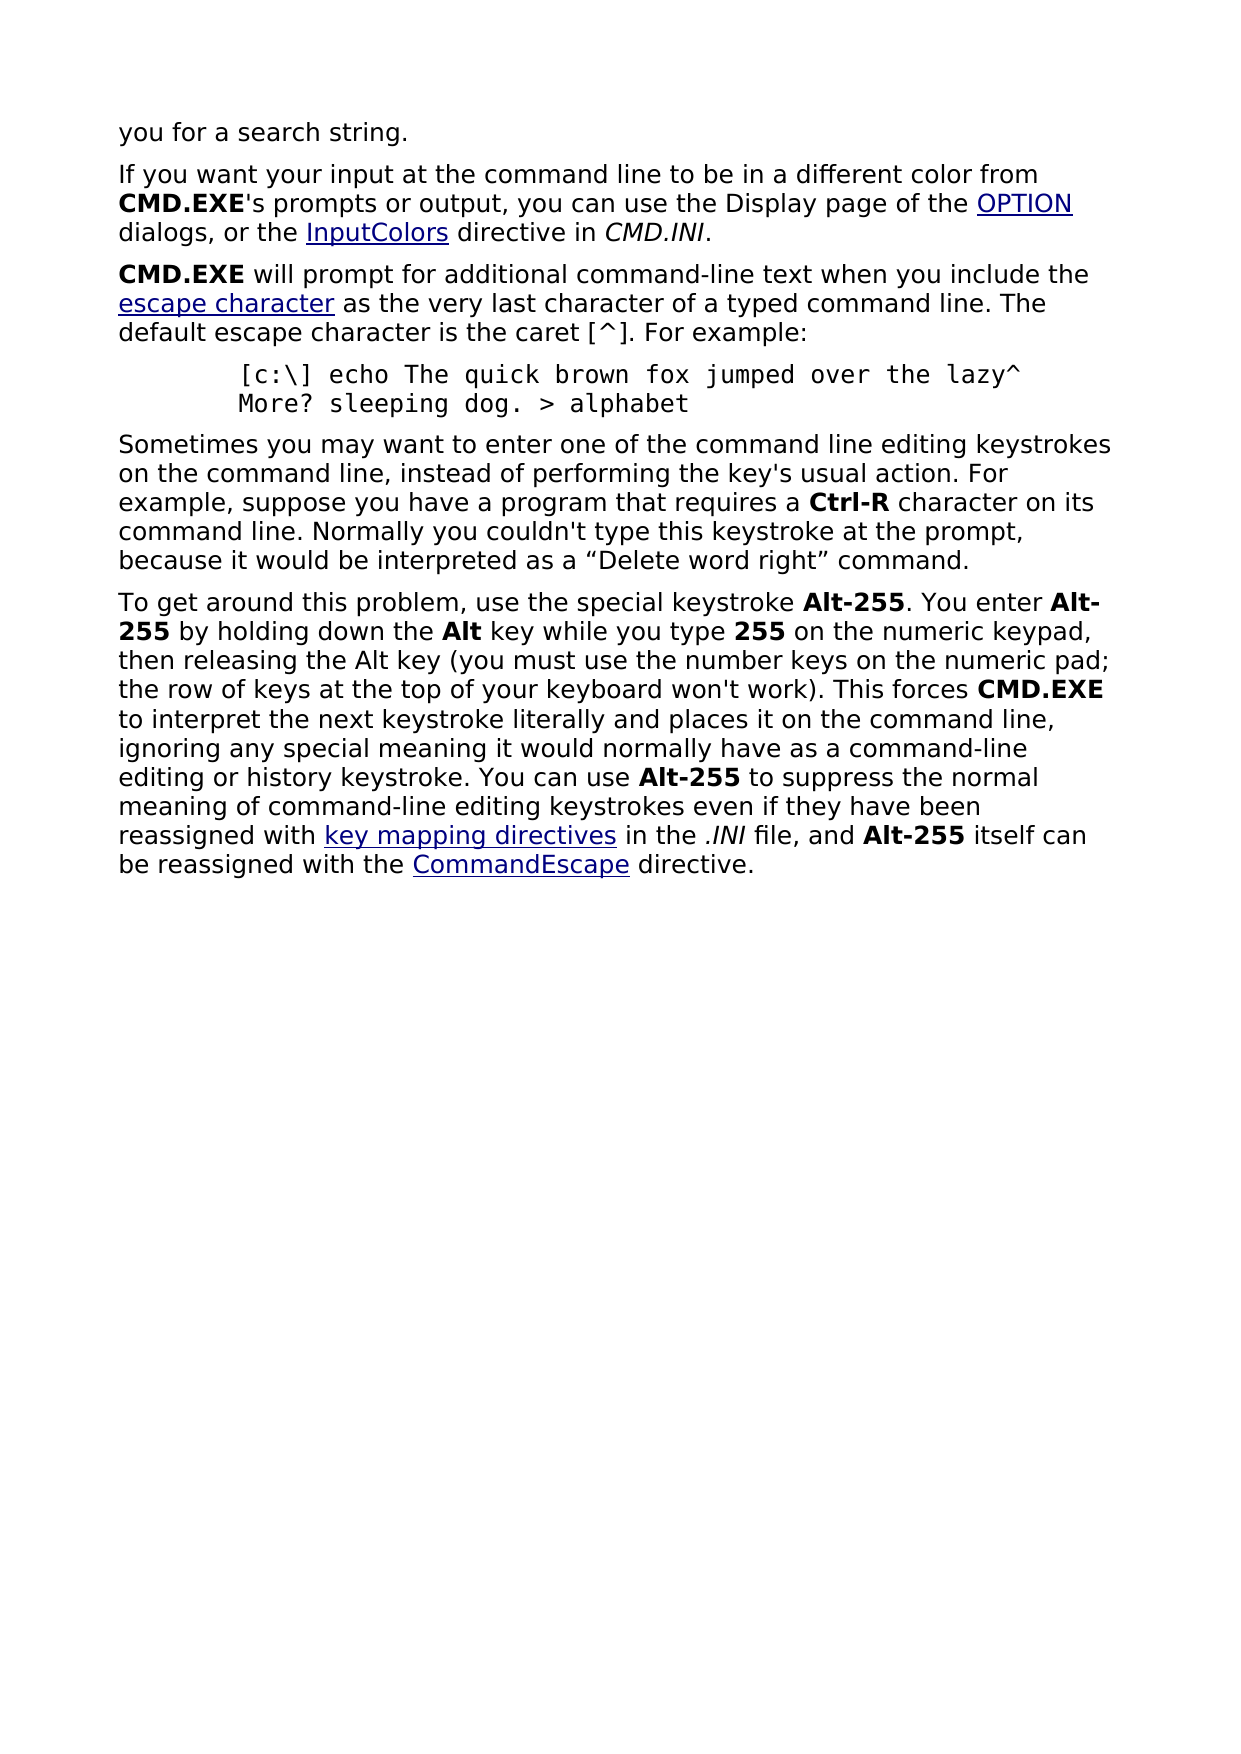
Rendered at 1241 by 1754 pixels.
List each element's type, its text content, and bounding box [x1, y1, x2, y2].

text [c:\] echo The quick brown fox jumped over the lazy^ More? sleeping dog. > alphabet [118, 360, 1122, 418]
text you for a search string. [118, 118, 1122, 147]
text To get around this problem, use the special keystroke Alt-255. You enter Alt-255 by holding down the Alt key while you type 255 on the numeric keypad, then releasing the Alt key (you must use the number keys on the numeric pad; the row of keys at the top of your keyboard won't work). This forces CMD.EXE to interpret the next keystroke literally and places it on the command line, ignoring any special meaning it would normally have as a command-line editing or history keystroke. You can use Alt-255 to suppress the normal meaning of command-line editing keystrokes even if they have been reassigned with key mapping directives in the .INI file, and Alt-255 itself can be reassigned with the CommandEscape directive. [118, 588, 1122, 880]
text Sometimes you may want to enter one of the command line editing keystrokes on the command line, instead of performing the key's usual action. For example, suppose you have a program that requires a Ctrl-R character on its command line. Normally you couldn't type this keystroke at the prompt, because it would be interpreted as a “Delete word right” command. [118, 430, 1122, 576]
text If you want your input at the command line to be in a different color from CMD.EXE's prompts or output, you can use the Display page of the OPTION dialogs, or the InputColors directive in CMD.INI. [118, 160, 1122, 247]
text CMD.EXE will prompt for additional command-line text when you include the escape character as the very last character of a typed command line. The default escape character is the caret [^]. For example: [118, 260, 1122, 347]
